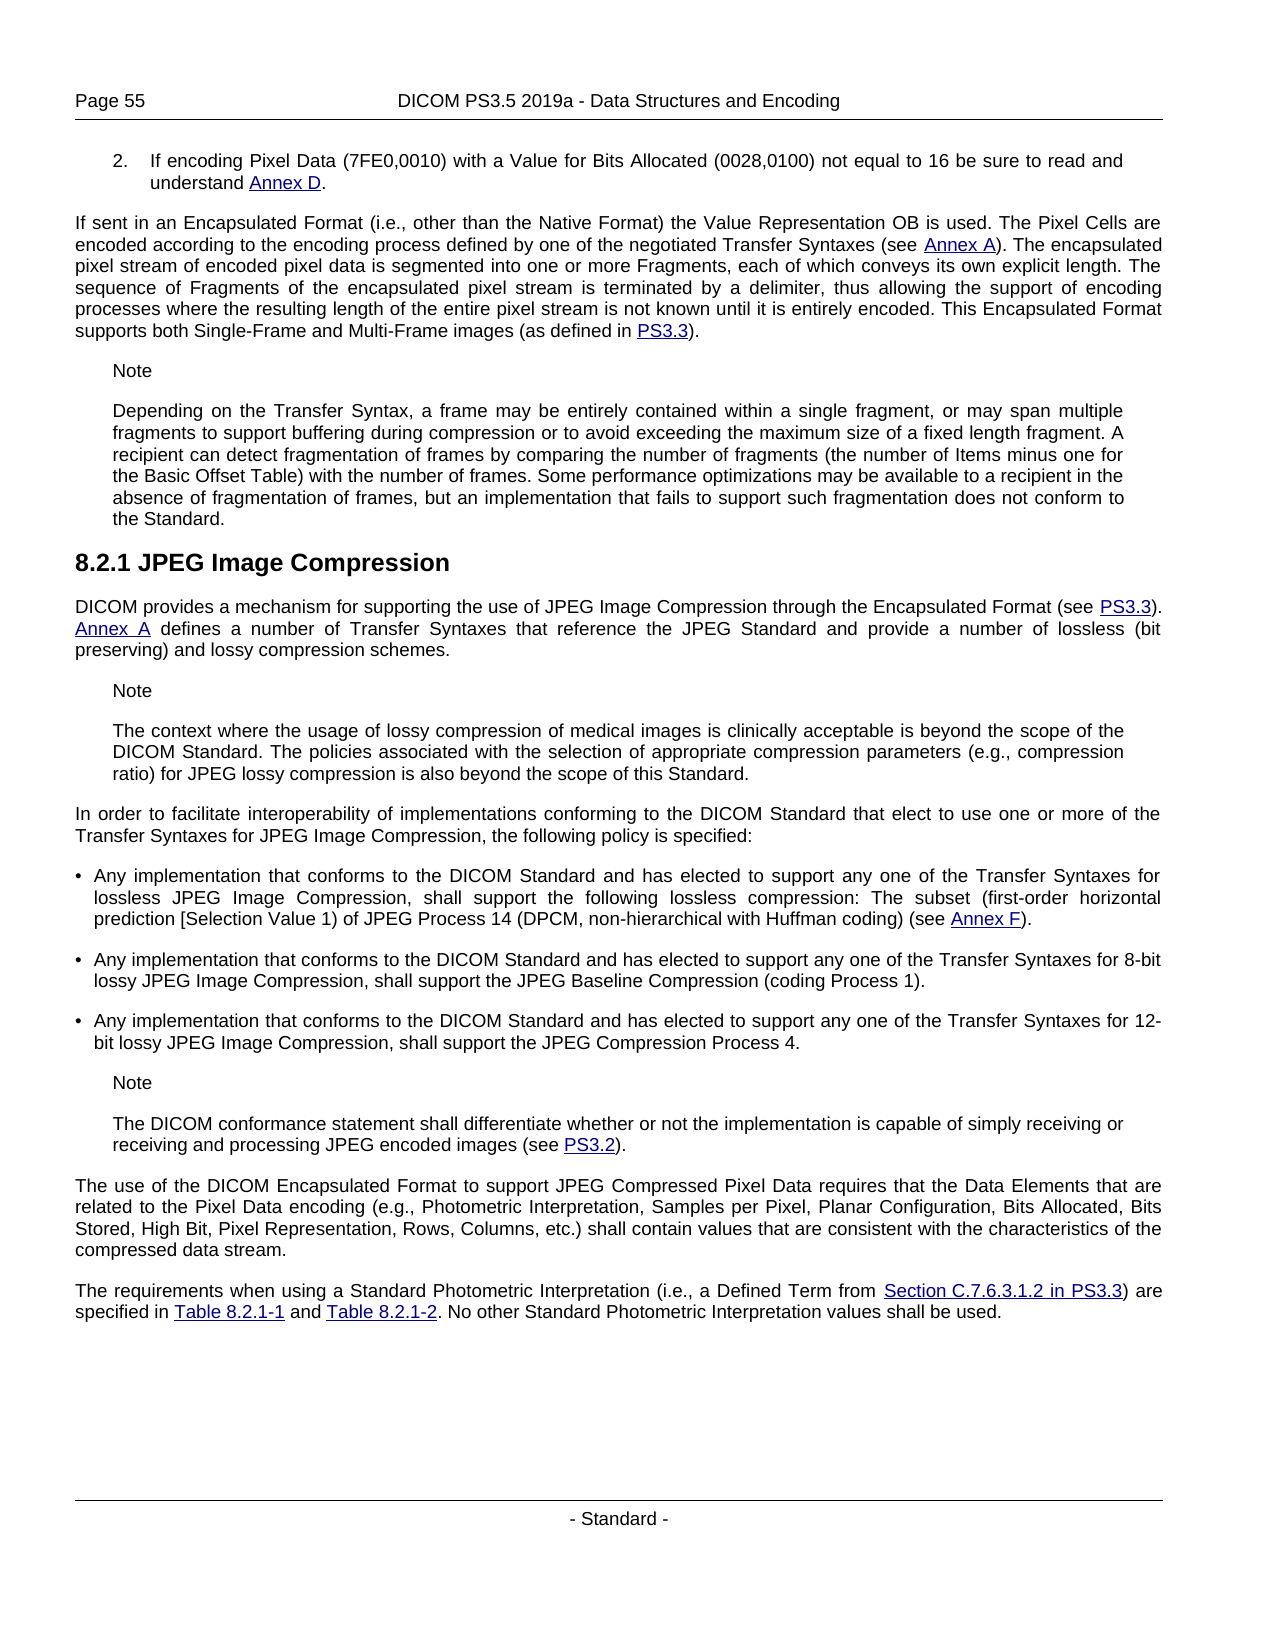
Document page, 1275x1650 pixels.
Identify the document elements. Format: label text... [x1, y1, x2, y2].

text The DICOM conformance statement shall differentiate whether or not the implementation is capable of simply receiving or receiving and processing JPEG encoded images (see PS3.2). [112, 1112, 1125, 1156]
text In order to facilitate interoperability of implementations conforming to the DICOM Standard that elect to use one or more of the Transfer Syntaxes for JPEG Image Compression, the following policy is specified: [75, 803, 1162, 846]
list Any implementation that conforms to the DICOM Standard and has elected to support any one of the Transfer Syntaxes for 8-bit lossy JPEG Image Compression, shall support the JPEG Baseline Compression (coding Process 1). [75, 948, 1162, 992]
text The context where the usage of lossy compression of medical images is clinically acceptable is beyond the scope of the DICOM Standard. The policies associated with the selection of appropriate compression parameters (e.g., compression ratio) for JPEG lossy compression is also beyond the scope of this Standard. [112, 720, 1125, 784]
text Note [112, 1072, 1125, 1094]
text The requirements when using a Standard Photometric Interpretation (i.e., a Defined Term from Section C.7.6.3.1.2 in PS3.3) are specified in Table 8.2.1-1 and Table 8.2.1-2. No other Standard Photometric Interpretation values shall be used. [75, 1279, 1162, 1322]
text Depending on the Transfer Syntax, a frame may be entirely contained within a single fragment, or may span multiple fragments to support buffering during compression or to avoid exceeding the maximum size of a fixed length fragment. A recipient can detect fragmentation of frames by comparing the number of fragments (the number of Items minus one for the Basic Offset Table) with the number of frames. Some performance optimizations may be available to a recipient in the absence of fragmentation of frames, but an implementation that fails to support such fragmentation does not conform to the Standard. [112, 400, 1125, 530]
text The use of the DICOM Encapsulated Format to support JPEG Compressed Pixel Data requires that the Data Elements that are related to the Pixel Data encoding (e.g., Photometric Interpretation, Samples per Pixel, Planar Configuration, Bits Allocated, Bits Stored, High Bit, Pixel Representation, Rows, Columns, etc.) shall contain values that are consistent with the characteristics of the compressed data stream. [75, 1174, 1162, 1261]
text DICOM provides a mechanism for supporting the use of JPEG Image Compression through the Encapsulated Format (see PS3.3). Annex A defines a number of Transfer Syntaxes that reference the JPEG Standard and provide a number of lossless (bit preserving) and lossy compression schemes. [75, 596, 1162, 661]
text Note [112, 360, 1125, 382]
text Note [112, 679, 1125, 701]
text If sent in an Encapsulated Format (i.e., other than the Native Format) the Value Representation OB is used. The Pixel Cells are encoded according to the encoding process defined by one of the negotiated Transfer Syntaxes (see Annex A). The encapsulated pixel stream of encoded pixel data is segmented into one or more Fragments, each of which conveys its own explicit length. The sequence of Fragments of the encapsulated pixel stream is terminated by a delimiter, thus allowing the support of encoding processes where the resulting length of the entire pixel stream is not known until it is entirely encoded. This Encapsulated Format supports both Single-Frame and Multi-Frame images (as defined in PS3.3). [75, 212, 1162, 341]
list Any implementation that conforms to the DICOM Standard and has elected to support any one of the Transfer Syntaxes for lossless JPEG Image Compression, shall support the following lossless compression: The subset (first-order horizontal prediction [Selection Value 1) of JPEG Process 14 (DPCM, non-hierarchical with Huffman coding) (see Annex F). [75, 865, 1162, 930]
list If encoding Pixel Data (7FE0,0010) with a Value for Bits Allocated (0028,0100) not equal to 16 be sure to read and understand Annex D. [112, 150, 1125, 193]
text 8.2.1 JPEG Image Compression [75, 548, 1162, 577]
list Any implementation that conforms to the DICOM Standard and has elected to support any one of the Transfer Syntaxes for 12-bit lossy JPEG Image Compression, shall support the JPEG Compression Process 4. [75, 1010, 1162, 1053]
